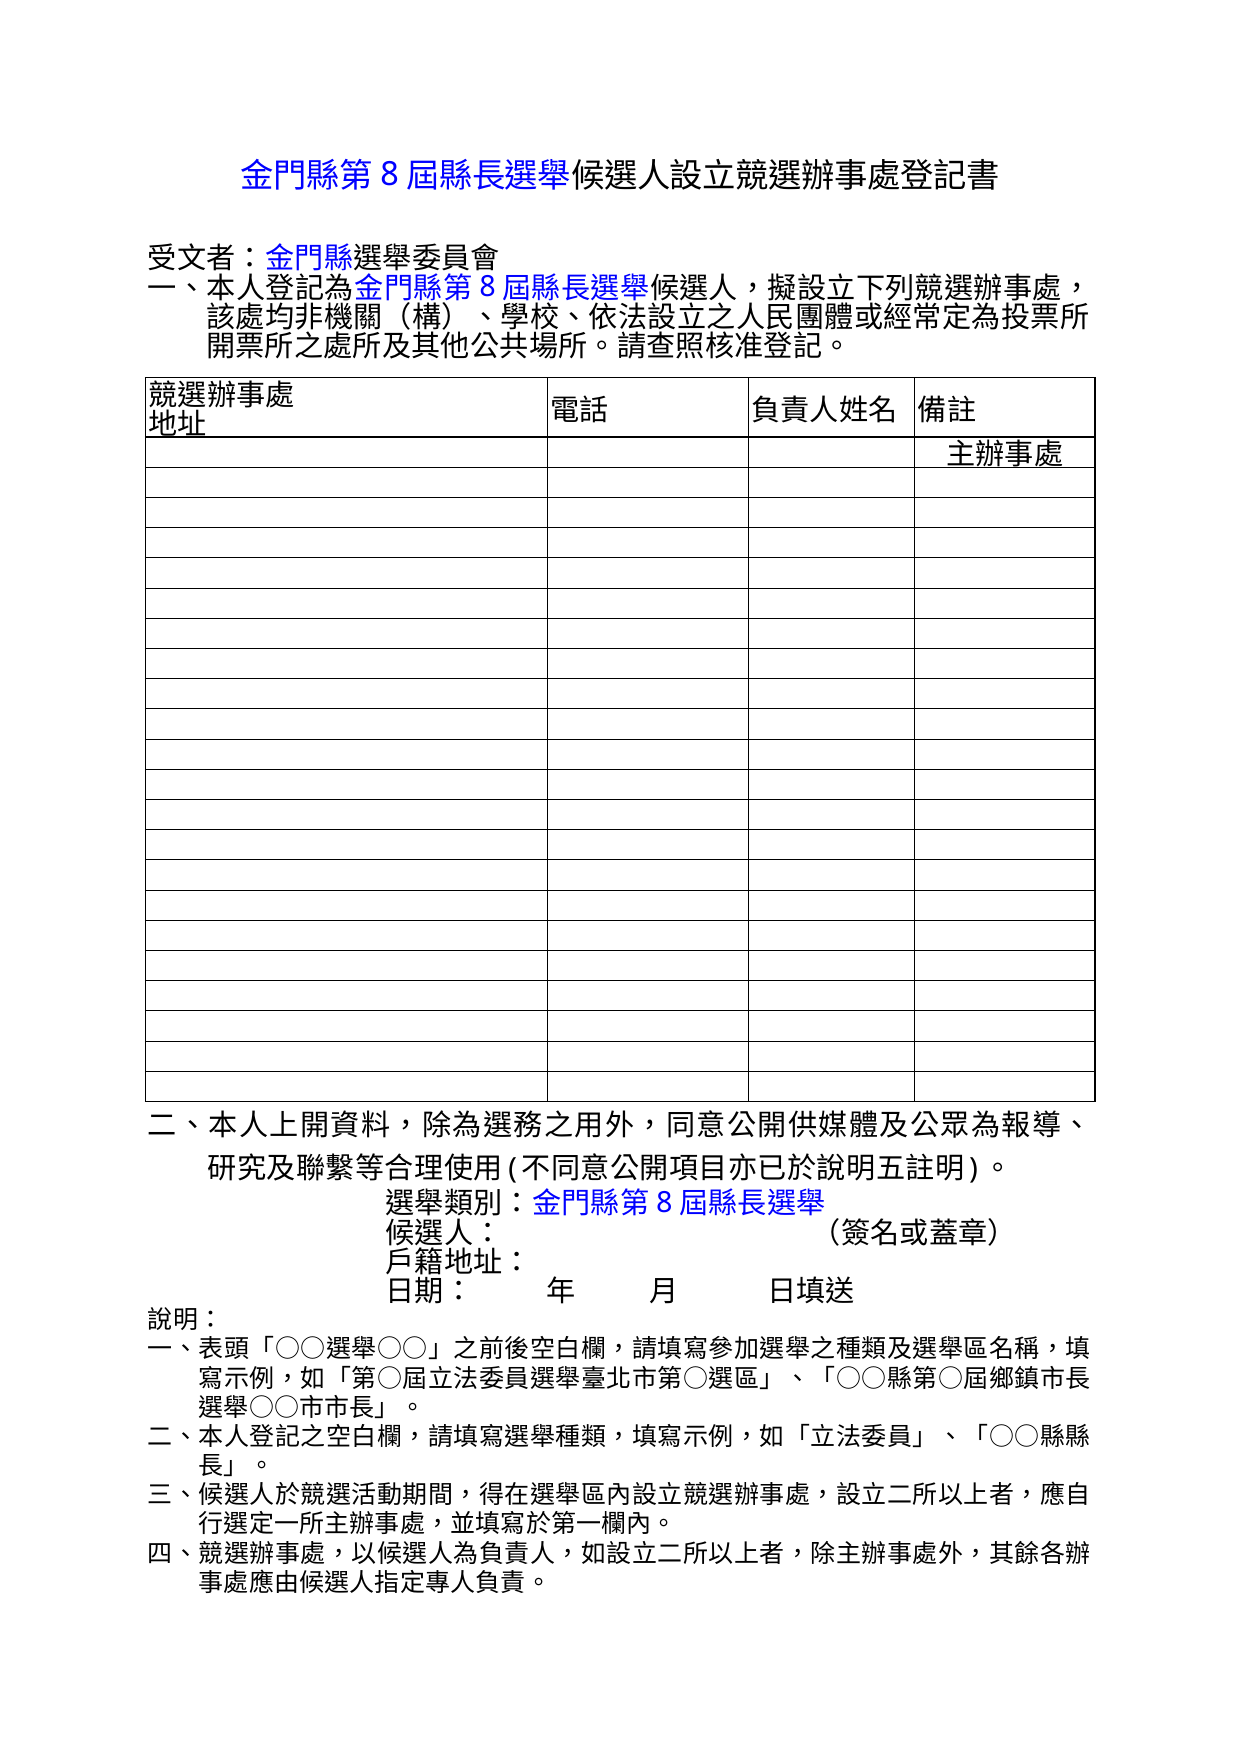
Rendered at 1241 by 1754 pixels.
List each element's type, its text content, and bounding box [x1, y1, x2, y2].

table_cell [915, 981, 1094, 1010]
text 二、本人上開資料，除為選務之用外，同意公開供媒體及公眾為報導、研究及聯繫等合理使用(不同意公開項目亦已於說明五註明)。 [148, 1102, 1092, 1187]
table_cell [749, 740, 914, 769]
table_cell [548, 891, 748, 920]
table_cell [146, 1072, 547, 1101]
table_cell [146, 619, 547, 648]
table_cell [548, 830, 748, 859]
table_header 負責人姓名 [749, 378, 914, 436]
table_cell [915, 891, 1094, 920]
table_cell [915, 951, 1094, 980]
table_cell [749, 860, 914, 889]
table_cell [146, 589, 547, 618]
table_cell [548, 589, 748, 618]
table_cell [548, 679, 748, 708]
table_cell [749, 498, 914, 527]
text 候選人： （簽名或蓋章） [385, 1216, 1092, 1245]
table_cell [749, 800, 914, 829]
table_cell [548, 468, 748, 497]
table_cell [749, 951, 914, 980]
table_cell [548, 619, 748, 648]
table_cell [749, 830, 914, 859]
table_cell [749, 649, 914, 678]
table_cell [548, 438, 748, 467]
text 二、本人登記之空白欄，請填寫選舉種類，填寫示例，如「立法委員」、「○○縣縣長」。 [148, 1420, 1092, 1478]
table_cell [146, 891, 547, 920]
table_cell [146, 498, 547, 527]
table_cell [915, 679, 1094, 708]
table_cell [915, 498, 1094, 527]
table_cell [749, 619, 914, 648]
text 戶籍地址： [385, 1245, 1092, 1274]
table_cell [548, 860, 748, 889]
table_cell [146, 770, 547, 799]
table_cell [548, 498, 748, 527]
table_cell [146, 438, 547, 467]
table_cell [548, 558, 748, 587]
table_cell [915, 589, 1094, 618]
table_cell [915, 740, 1094, 769]
text 三、候選人於競選活動期間，得在選舉區內設立競選辦事處，設立二所以上者，應自行選定一所主辦事處，並填寫於第一欄內。 [148, 1478, 1092, 1537]
table_cell [749, 558, 914, 587]
table_header 備註 [915, 378, 1094, 436]
table_cell [915, 921, 1094, 950]
table_cell [548, 1011, 748, 1041]
table_cell [146, 860, 547, 889]
text 說明： [148, 1303, 1092, 1332]
table_cell [146, 679, 547, 708]
table_cell [749, 770, 914, 799]
table_cell [749, 1011, 914, 1041]
table_cell [749, 438, 914, 467]
text 日期： 年 月 日填送 [385, 1274, 1092, 1303]
table_cell [548, 709, 748, 738]
table_cell [749, 709, 914, 738]
table_cell [915, 830, 1094, 859]
table_cell [749, 1042, 914, 1071]
table_header 電話 [548, 378, 748, 436]
table_cell [749, 468, 914, 497]
table_cell [915, 649, 1094, 678]
table_cell [146, 1042, 547, 1071]
table_cell [548, 921, 748, 950]
table_cell [548, 1072, 748, 1101]
table_cell [146, 558, 547, 587]
table_cell [749, 981, 914, 1010]
table_cell [146, 800, 547, 829]
table_cell [146, 468, 547, 497]
table_cell [915, 468, 1094, 497]
table_cell [749, 891, 914, 920]
table_cell [548, 951, 748, 980]
table_cell [915, 558, 1094, 587]
table_cell [548, 1042, 748, 1071]
text 一、表頭「○○選舉○○」之前後空白欄，請填寫參加選舉之種類及選舉區名稱，填寫示例，如「第○屆立法委員選舉臺北市第○選區」、「○○縣第○屆鄉鎮市長選舉○○市市長」。 [148, 1332, 1092, 1420]
table_cell [146, 921, 547, 950]
table_cell [915, 709, 1094, 738]
text 一、本人登記為金門縣第8屆縣長選舉候選人，擬設立下列競選辦事處，該處均非機關（構）、學校、依法設立之人民團體或經常定為投票所、開票所之處所及其他公共場所。請查照核准登記。 [148, 271, 1092, 358]
table_cell [915, 1042, 1094, 1071]
table_cell [915, 1011, 1094, 1041]
table_cell [749, 679, 914, 708]
table_cell [146, 740, 547, 769]
table_cell [749, 1072, 914, 1101]
table_cell [146, 830, 547, 859]
table_cell [548, 770, 748, 799]
table_cell [915, 770, 1094, 799]
table_cell [146, 981, 547, 1010]
text 金門縣第8屆縣長選舉候選人設立競選辦事處登記書 [148, 158, 1092, 187]
table_cell [915, 800, 1094, 829]
table_cell [749, 921, 914, 950]
table_cell [548, 800, 748, 829]
table_cell 主辦事處 [915, 438, 1094, 467]
table_cell [146, 649, 547, 678]
table_cell [548, 528, 748, 557]
table_cell [146, 709, 547, 738]
table_cell [915, 528, 1094, 557]
table_cell [915, 860, 1094, 889]
table_cell [548, 740, 748, 769]
table_cell [915, 619, 1094, 648]
table_cell [146, 1011, 547, 1041]
table_cell [146, 951, 547, 980]
table_cell [146, 528, 547, 557]
table_cell [548, 981, 748, 1010]
text 四、競選辦事處，以候選人為負責人，如設立二所以上者，除主辦事處外，其餘各辦事處應由候選人指定專人負責。 [148, 1537, 1092, 1595]
table_header 競選辦事處 地址 [146, 378, 547, 436]
text 受文者：金門縣選舉委員會 [148, 242, 1092, 271]
text 選舉類別：金門縣第8屆縣長選舉 [385, 1187, 1092, 1216]
table_cell [548, 649, 748, 678]
table_cell [749, 528, 914, 557]
table_cell [749, 589, 914, 618]
table_cell [915, 1072, 1094, 1101]
